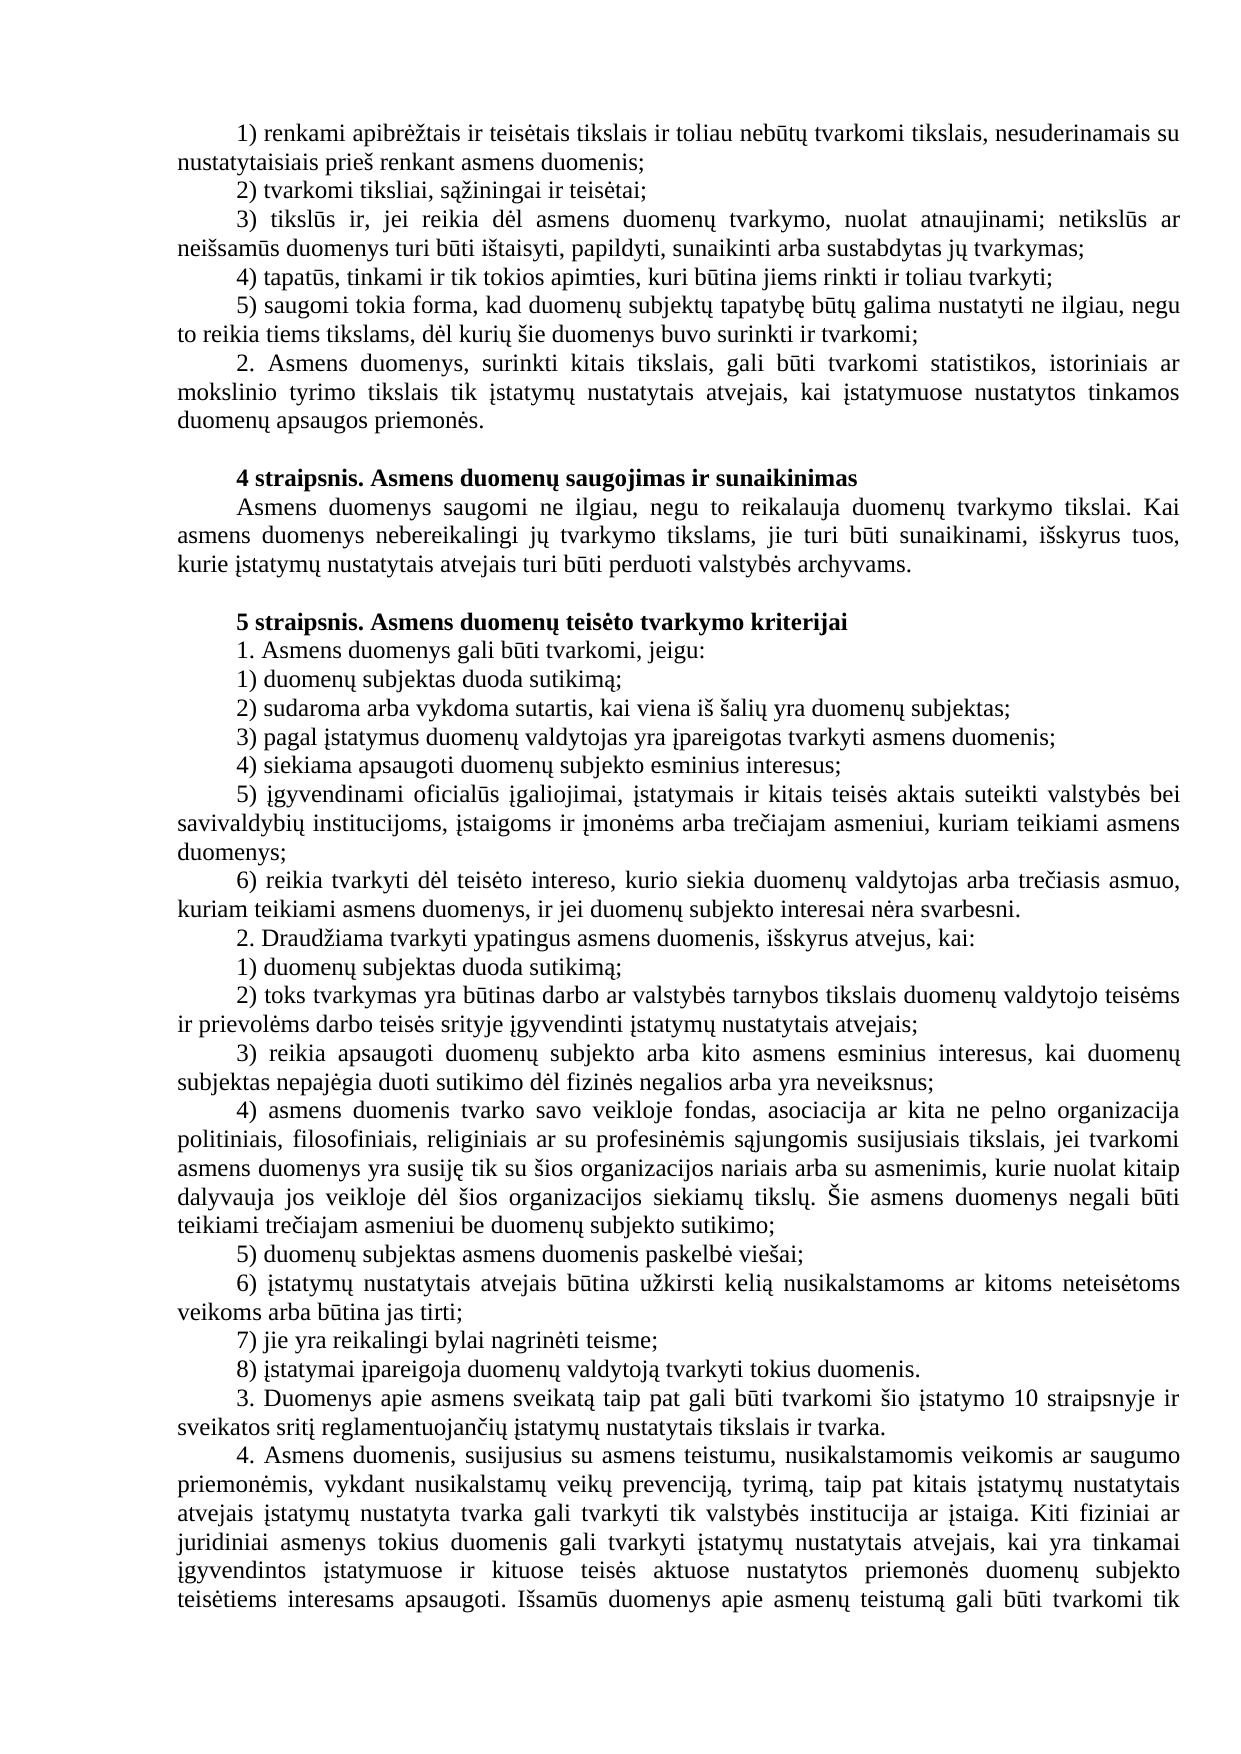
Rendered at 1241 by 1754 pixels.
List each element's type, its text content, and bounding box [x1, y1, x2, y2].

text 2. Draudžiama tvarkyti ypatingus asmens duomenis, išskyrus atvejus, kai: [177, 923, 1181, 952]
text 7) jie yra reikalingi bylai nagrinėti teisme; [177, 1326, 1181, 1354]
text 4) tapatūs, tinkami ir tik tokios apimties, kuri būtina jiems rinkti ir toliau tvarkyti; [177, 262, 1181, 291]
text Asmens duomenys saugomi ne ilgiau, negu to reikalauja duomenų tvarkymo tikslai. Kai asmens duomenys nebereikalingi jų tvarkymo tikslams, jie turi būti sunaikinami, išskyrus tuos, kurie įstatymų nustatytais atvejais turi būti perduoti valstybės archyvams. [177, 492, 1181, 578]
text 8) įstatymai įpareigoja duomenų valdytoją tvarkyti tokius duomenis. [177, 1354, 1181, 1383]
text 4. Asmens duomenis, susijusius su asmens teistumu, nusikalstamomis veikomis ar saugumo priemonėmis, vykdant nusikalstamų veikų prevenciją, tyrimą, taip pat kitais įstatymų nustatytais atvejais įstatymų nustatyta tvarka gali tvarkyti tik valstybės institucija ar įstaiga. Kiti fiziniai ar juridiniai asmenys tokius duomenis gali tvarkyti įstatymų nustatytais atvejais, kai yra tinkamai įgyvendintos įstatymuose ir kituose teisės aktuose nustatytos priemonės duomenų subjekto teisėtiems interesams apsaugoti. Išsamūs duomenys apie asmenų teistumą gali būti tvarkomi tik [177, 1441, 1181, 1613]
text 3) reikia apsaugoti duomenų subjekto arba kito asmens esminius interesus, kai duomenų subjektas nepajėgia duoti sutikimo dėl fizinės negalios arba yra neveiksnus; [177, 1038, 1181, 1096]
text 2) toks tvarkymas yra būtinas darbo ar valstybės tarnybos tikslais duomenų valdytojo teisėms ir prievolėms darbo teisės srityje įgyvendinti įstatymų nustatytais atvejais; [177, 981, 1181, 1038]
text 3. Duomenys apie asmens sveikatą taip pat gali būti tvarkomi šio įstatymo 10 straipsnyje ir sveikatos sritį reglamentuojančių įstatymų nustatytais tikslais ir tvarka. [177, 1383, 1181, 1441]
text 2. Asmens duomenys, surinkti kitais tikslais, gali būti tvarkomi statistikos, istoriniais ar mokslinio tyrimo tikslais tik įstatymų nustatytais atvejais, kai įstatymuose nustatytos tinkamos duomenų apsaugos priemonės. [177, 348, 1181, 434]
text 5 straipsnis. Asmens duomenų teisėto tvarkymo kriterijai [177, 607, 1181, 636]
text 4 straipsnis. Asmens duomenų saugojimas ir sunaikinimas [177, 463, 1181, 492]
text 6) reikia tvarkyti dėl teisėto intereso, kurio siekia duomenų valdytojas arba trečiasis asmuo, kuriam teikiami asmens duomenys, ir jei duomenų subjekto interesai nėra svarbesni. [177, 866, 1181, 923]
text 1) duomenų subjektas duoda sutikimą; [177, 952, 1181, 981]
text 2) tvarkomi tiksliai, sąžiningai ir teisėtai; [177, 176, 1181, 204]
text 3) pagal įstatymus duomenų valdytojas yra įpareigotas tvarkyti asmens duomenis; [177, 722, 1181, 751]
text 6) įstatymų nustatytais atvejais būtina užkirsti kelią nusikalstamoms ar kitoms neteisėtoms veikoms arba būtina jas tirti; [177, 1268, 1181, 1326]
text 1) renkami apibrėžtais ir teisėtais tikslais ir toliau nebūtų tvarkomi tikslais, nesuderinamais su nustatytaisiais prieš renkant asmens duomenis; [177, 118, 1181, 176]
text 1. Asmens duomenys gali būti tvarkomi, jeigu: [177, 636, 1181, 664]
text 2) sudaroma arba vykdoma sutartis, kai viena iš šalių yra duomenų subjektas; [177, 693, 1181, 722]
text 4) siekiama apsaugoti duomenų subjekto esminius interesus; [177, 751, 1181, 779]
text 5) duomenų subjektas asmens duomenis paskelbė viešai; [177, 1239, 1181, 1268]
text 3) tikslūs ir, jei reikia dėl asmens duomenų tvarkymo, nuolat atnaujinami; netikslūs ar neišsamūs duomenys turi būti ištaisyti, papildyti, sunaikinti arba sustabdytas jų tvarkymas; [177, 204, 1181, 262]
text 5) saugomi tokia forma, kad duomenų subjektų tapatybę būtų galima nustatyti ne ilgiau, negu to reikia tiems tikslams, dėl kurių šie duomenys buvo surinkti ir tvarkomi; [177, 291, 1181, 348]
text 5) įgyvendinami oficialūs įgaliojimai, įstatymais ir kitais teisės aktais suteikti valstybės bei savivaldybių institucijoms, įstaigoms ir įmonėms arba trečiajam asmeniui, kuriam teikiami asmens duomenys; [177, 779, 1181, 866]
text 4) asmens duomenis tvarko savo veikloje fondas, asociacija ar kita ne pelno organizacija politiniais, filosofiniais, religiniais ar su profesinėmis sąjungomis susijusiais tikslais, jei tvarkomi asmens duomenys yra susiję tik su šios organizacijos nariais arba su asmenimis, kurie nuolat kitaip dalyvauja jos veikloje dėl šios organizacijos siekiamų tikslų. Šie asmens duomenys negali būti teikiami trečiajam asmeniui be duomenų subjekto sutikimo; [177, 1096, 1181, 1239]
text 1) duomenų subjektas duoda sutikimą; [177, 664, 1181, 693]
